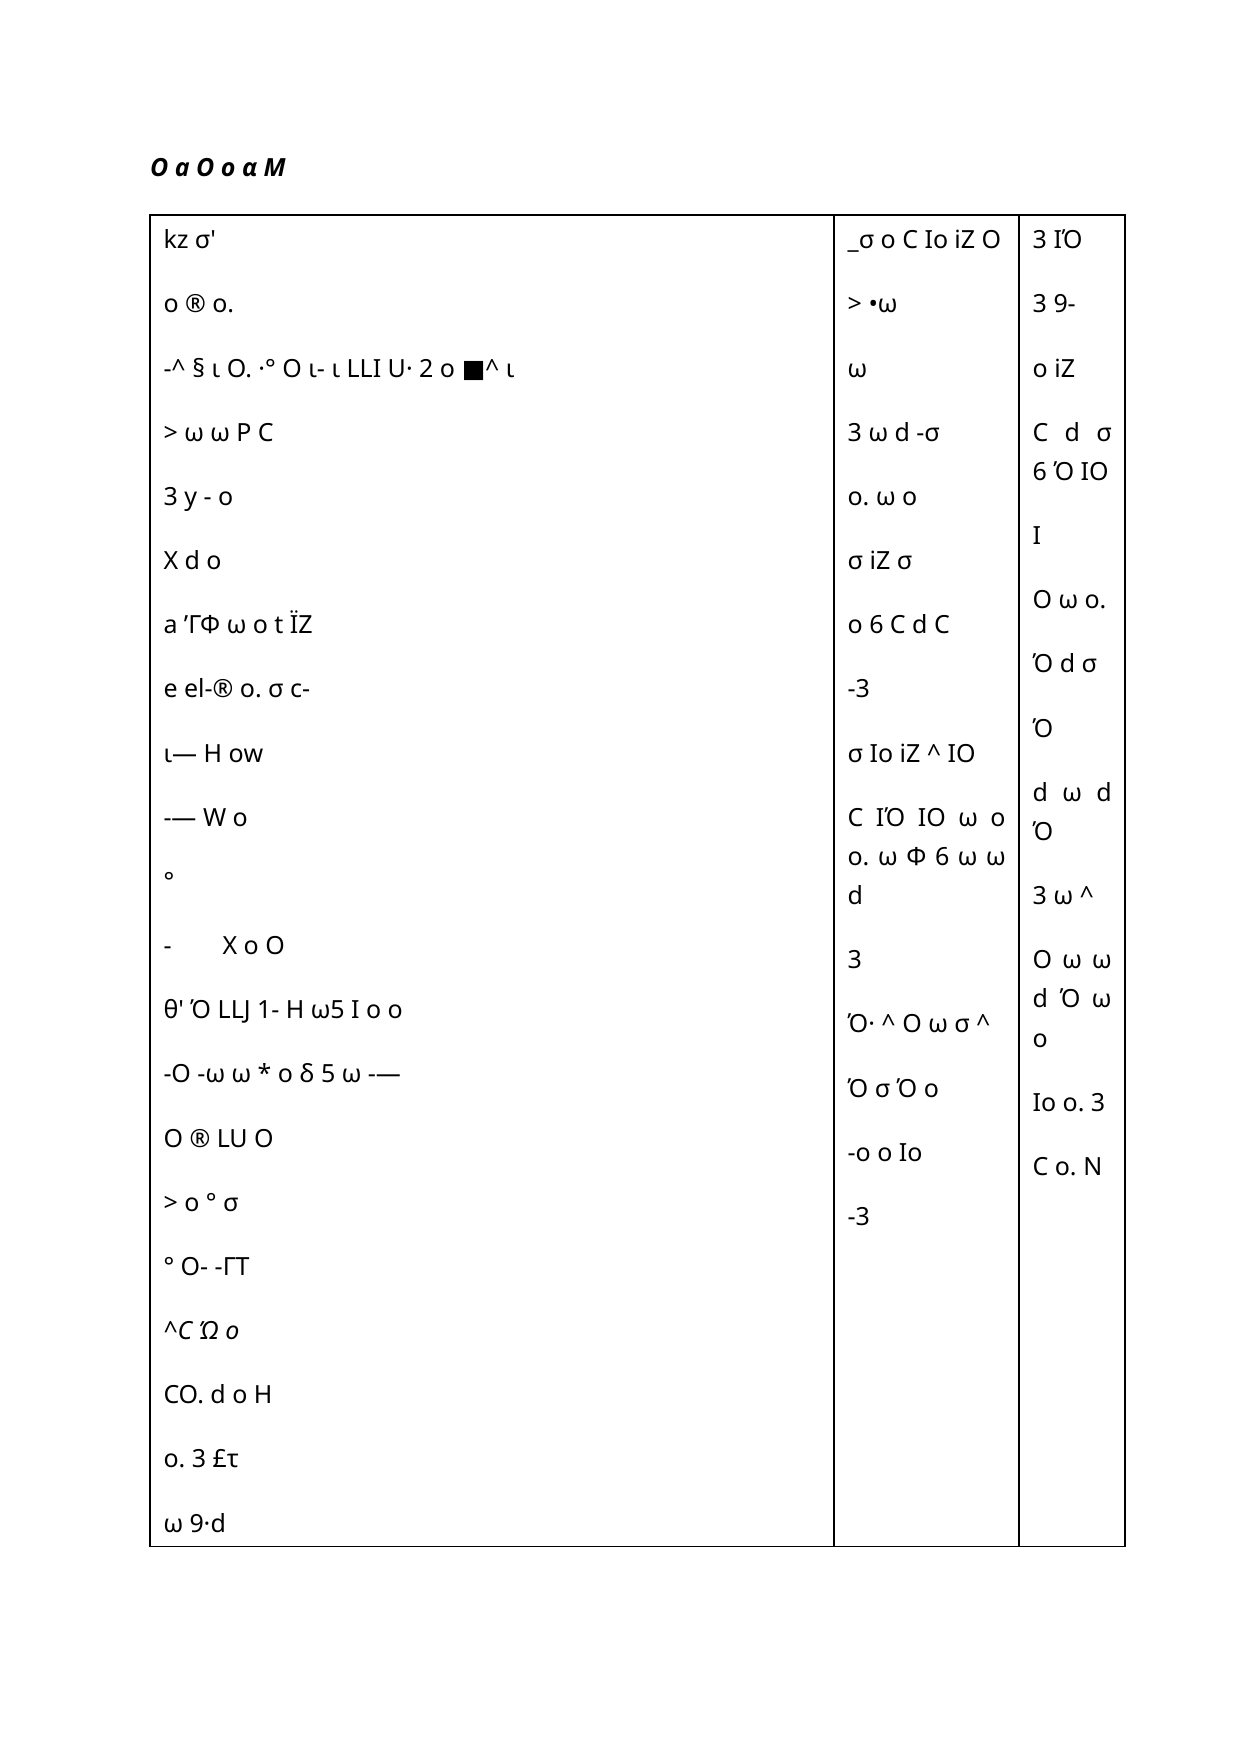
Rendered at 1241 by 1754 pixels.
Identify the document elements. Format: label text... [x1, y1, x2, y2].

text Ο a Ο ο α Μ [150, 150, 1090, 184]
table_header 3 ΙΌ 3 9- ο iZ C d σ 6 Ό ΙΟ Ι Ο ω ο. Ό d σ Ό d ω d Ό 3 ω ^ Ο ω ω d Ό ω ο Ιο ο. 3 C ο. Ν [1020, 216, 1124, 1546]
table_header kz σ' ο ® ο. -^ § ι Ο. ·° Ο ι- ι LLI U· 2 ο ■^ ι > ω ω Ρ C 3 y - ο X d ο a ’ΓΦ ω ο t ΪΖ e el-® ο. σ c- ι— Η οw -— W ο ° - X ο Ο θ' Ό LLJ 1- Η ω5 Ι ο ο -Ο -ω ω * ο δ 5 ω -— Ο ® LU Ο > ο ° σ ° Ο- -ΓΤ ^C Ώ ο CO. d ο Η ο. 3 £τ ω 9·d [151, 216, 833, 1546]
table_header _σ ο C Ιο iZ Ο > •ω ω 3 ω d -σ ο. ω ο σ iZ σ ο 6 C d C -3 σ Ιο iZ ^ ΙΟ C ΙΌ ΙΟ ω ο ο. ω Φ 6 ω ω d 3 Ό· ^ Ο ω σ ^ Ό σ Ό ο -ο ο Ιο -3 [835, 216, 1018, 1546]
